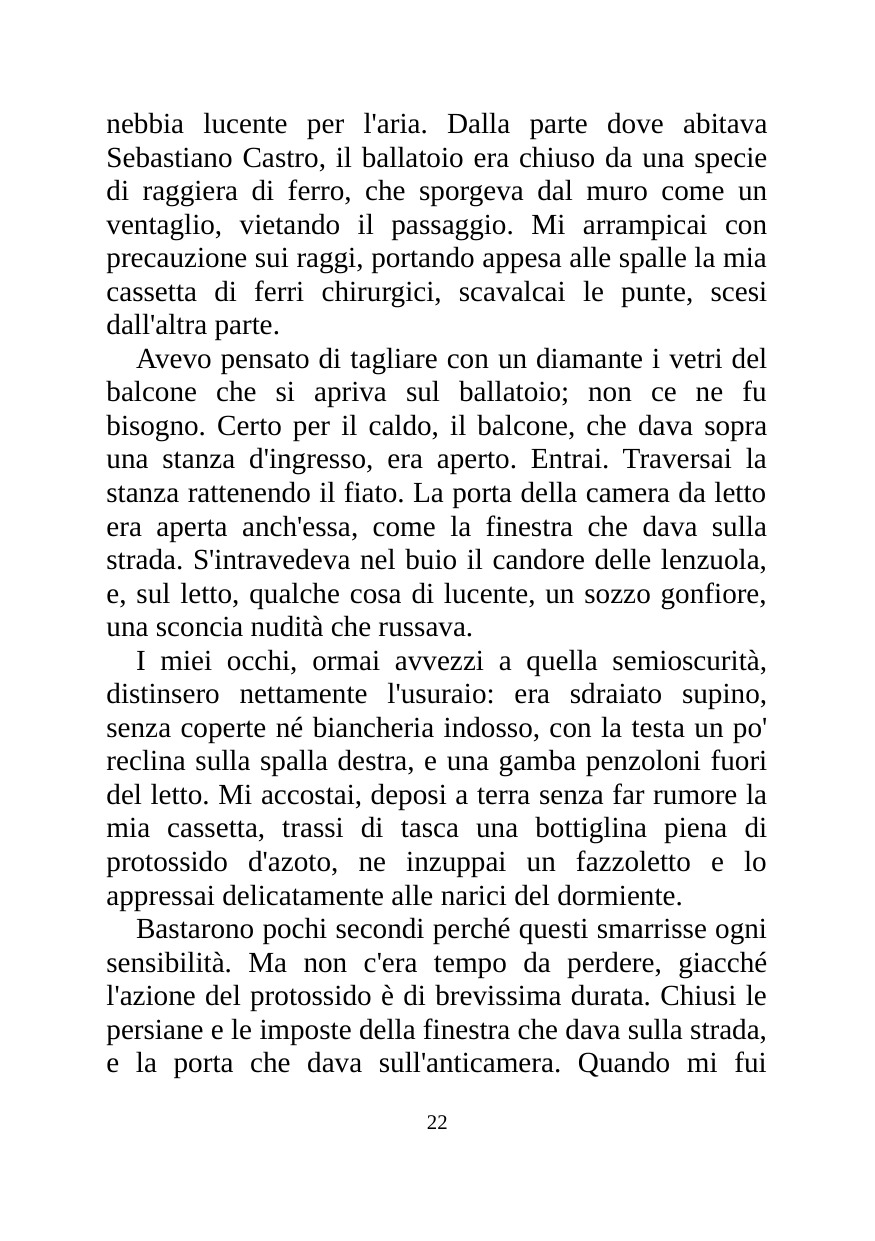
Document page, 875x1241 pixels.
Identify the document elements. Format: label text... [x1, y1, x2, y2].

text Bastarono pochi secondi perché questi smarrisse ogni sensibilità. Ma non c'era tempo da perdere, giacché l'azione del protossido è di brevissima durata. Chiusi le persiane e le imposte della finestra che dava sulla strada, e la porta che dava sull'anticamera. Quando mi fui [106, 911, 768, 1079]
text Avevo pensato di tagliare con un diamante i vetri del balcone che si apriva sul ballatoio; non ce ne fu bisogno. Certo per il caldo, il balcone, che dava sopra una stanza d'ingresso, era aperto. Entrai. Traversai la stanza rattenendo il fiato. La porta della camera da letto era aperta anch'essa, come la finestra che dava sulla strada. S'intravedeva nel buio il candore delle lenzuola, e, sul letto, qualche cosa di lucente, un sozzo gonfiore, una sconcia nudità che russava. [106, 341, 768, 643]
text I miei occhi, ormai avvezzi a quella semioscurità, distinsero nettamente l'usuraio: era sdraiato supino, senza coperte né biancheria indosso, con la testa un po' reclina sulla spalla destra, e una gamba penzoloni fuori del letto. Mi accostai, deposi a terra senza far rumore la mia cassetta, trassi di tasca una bottiglina piena di protossido d'azoto, ne inzuppai un fazzoletto e lo appressai delicatamente alle narici del dormiente. [106, 643, 768, 911]
text nebbia lucente per l'aria. Dalla parte dove abitava Sebastiano Castro, il ballatoio era chiuso da una specie di raggiera di ferro, che sporgeva dal muro come un ventaglio, vietando il passaggio. Mi arrampicai con precauzione sui raggi, portando appesa alle spalle la mia cassetta di ferri chirurgici, scavalcai le punte, scesi dall'altra parte. [106, 106, 768, 341]
